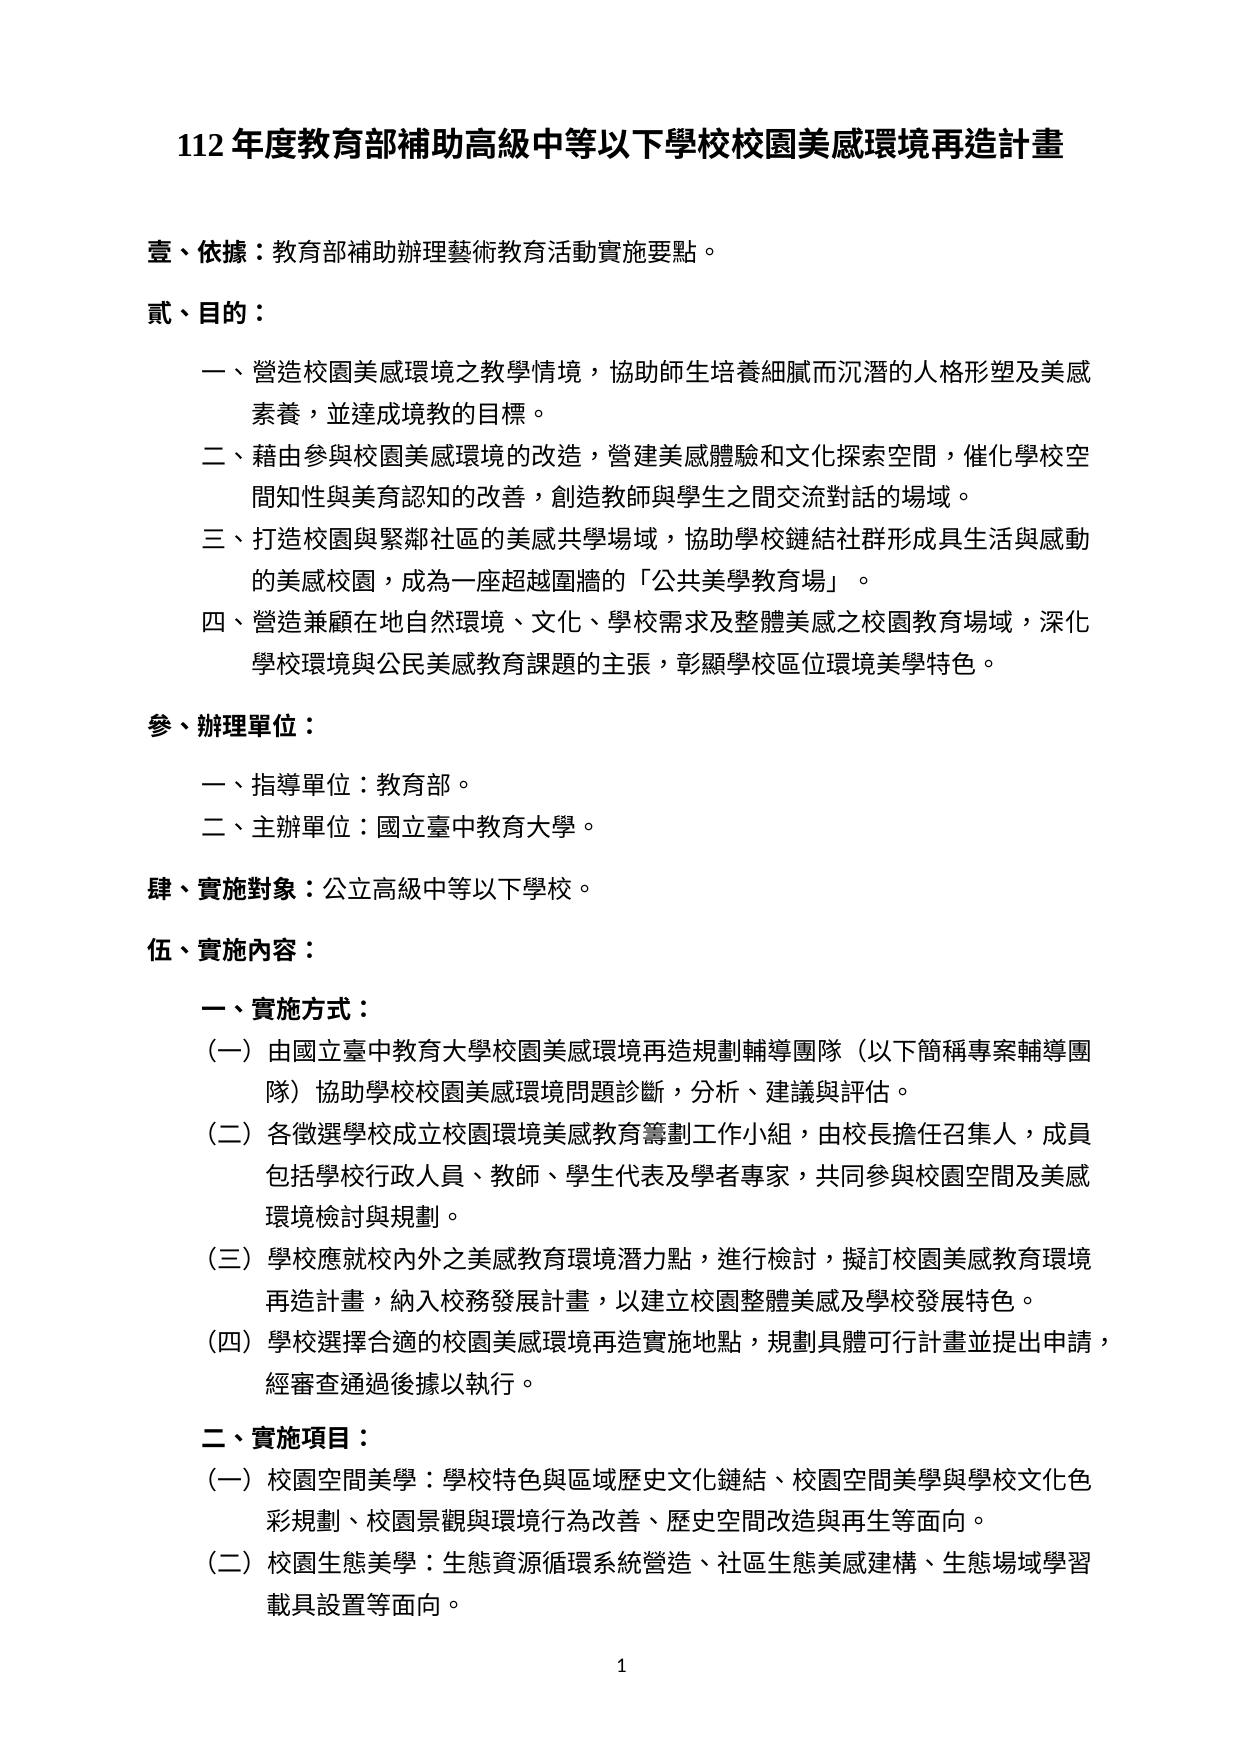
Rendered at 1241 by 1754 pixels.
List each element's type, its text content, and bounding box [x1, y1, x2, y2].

text 四、營造兼顧在地自然環境、文化、學校需求及整體美感之校園教育場域，深化學校環境與公民美感教育課題的主張，彰顯學校區位環境美學特色。 [201, 598, 1092, 682]
text 一、實施方式： [201, 985, 1092, 1027]
text （三）學校應就校內外之美感教育環境潛力點，進行檢討，擬訂校園美感教育環境再造計畫，納入校務發展計畫，以建立校園整體美感及學校發展特色。 [192, 1235, 1092, 1318]
text （一）由國立臺中教育大學校園美感環境再造規劃輔導團隊（以下簡稱專案輔導團隊）協助學校校園美感環境問題診斷，分析、建議與評估。 [192, 1027, 1092, 1110]
text 一、營造校園美感環境之教學情境，協助師生培養細膩而沉潛的人格形塑及美感素養，並達成境教的目標。 [201, 348, 1092, 432]
text 三、打造校園與緊鄰社區的美感共學場域，協助學校鏈結社群形成具生活與感動的美感校園，成為一座超越圍牆的「公共美學教育場」。 [201, 515, 1092, 598]
text （一）校園空間美學：學校特色與區域歷史文化鏈結、校園空間美學與學校文化色彩規劃、校園景觀與環境行為改善、歷史空間改造與再生等面向。 [192, 1456, 1092, 1539]
text 貳、目的： [148, 294, 1092, 330]
text 一、指導單位：教育部。 [201, 761, 1092, 803]
text 肆、實施對象：公立高級中等以下學校。 [148, 869, 1092, 906]
text 二、藉由參與校園美感環境的改造，營建美感體驗和文化探索空間，催化學校空間知性與美育認知的改善，創造教師與學生之間交流對話的場域。 [201, 432, 1092, 515]
text （四）學校選擇合適的校園美感環境再造實施地點，規劃具體可行計畫並提出申請，經審查通過後據以執行。 [192, 1318, 1092, 1402]
text 二、主辦單位：國立臺中教育大學。 [201, 803, 1092, 844]
text （二）各徵選學校成立校園環境美感教育籌劃工作小組，由校長擔任召集人，成員包括學校行政人員、教師、學生代表及學者專家，共同參與校園空間及美感環境檢討與規劃。 [192, 1110, 1092, 1235]
text 伍、實施內容： [148, 931, 1092, 967]
text 參、辦理單位： [148, 707, 1092, 743]
text （二）校園生態美學：生態資源循環系統營造、社區生態美感建構、生態場域學習載具設置等面向。 [192, 1539, 1092, 1622]
text 壹、依據：教育部補助辦理藝術教育活動實施要點。 [148, 233, 1092, 269]
text 112年度教育部補助高級中等以下學校校園美感環境再造計畫 [148, 118, 1092, 166]
text 二、實施項目： [201, 1414, 1092, 1456]
